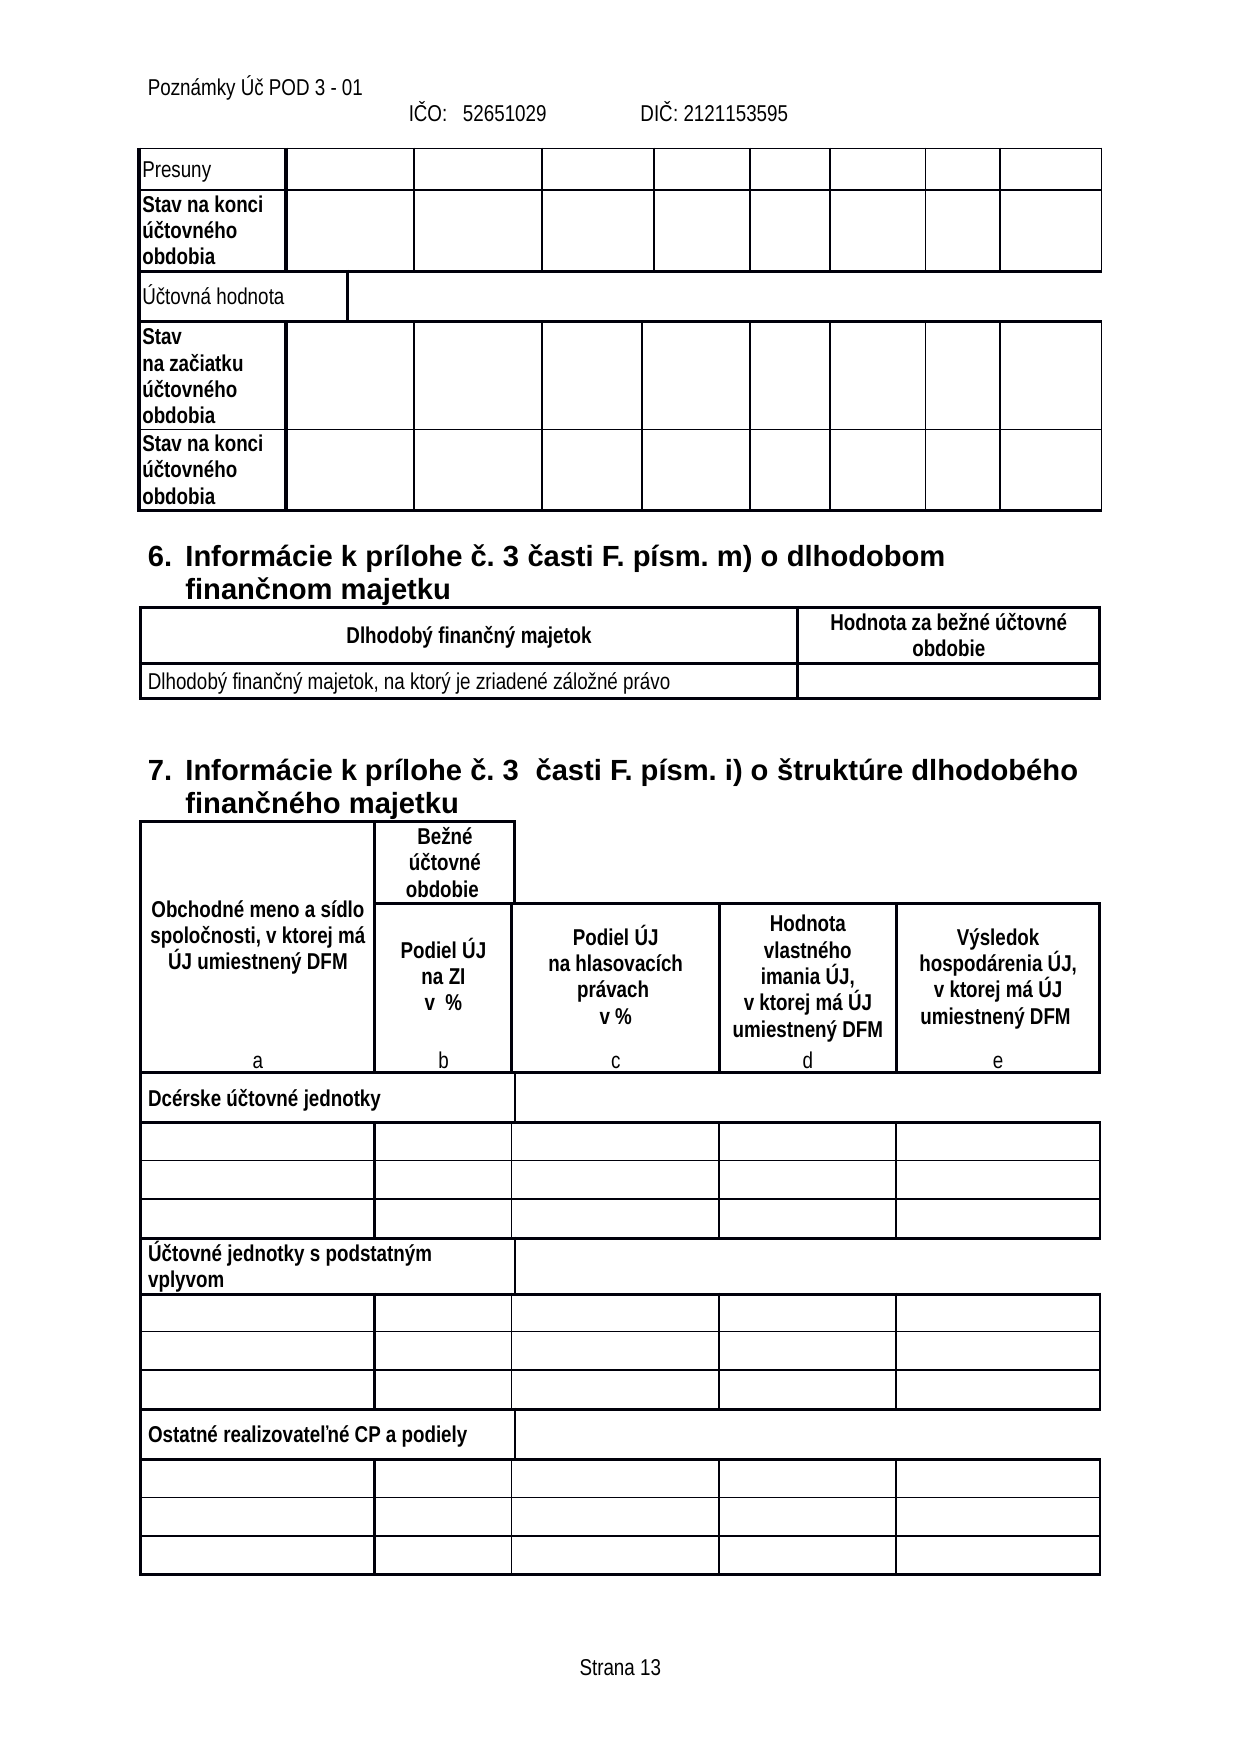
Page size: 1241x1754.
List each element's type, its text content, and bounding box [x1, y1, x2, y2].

table_header Dlhodobý finančný majetok [142, 609, 796, 662]
table_cell [926, 149, 999, 189]
table_cell [1001, 323, 1101, 428]
table_cell b [376, 1047, 510, 1071]
table_cell [720, 1537, 895, 1573]
table_cell [751, 149, 829, 189]
table_cell Ostatné realizovateľné CP a podiely [142, 1411, 514, 1458]
table_cell [376, 1537, 511, 1573]
table_cell [897, 1537, 1099, 1573]
table_cell [720, 1296, 895, 1331]
table_cell [512, 1161, 718, 1198]
table_cell [288, 430, 413, 509]
table_cell Výsledok hospodárenia ÚJ, v ktorej má ÚJ umiestnený DFM [898, 905, 1098, 1047]
table_cell Stav na konci účtovného obdobia [141, 430, 284, 509]
table_header Bežné účtovné obdobie [376, 823, 513, 902]
table_cell [655, 149, 749, 189]
table_cell [897, 1124, 1099, 1160]
table_cell [543, 430, 641, 509]
title Informácie k prílohe č. 3 časti F. písm. m) o dlhodobom finančnom majetku [148, 539, 1092, 606]
table_cell [897, 1371, 1099, 1408]
table_cell [926, 323, 999, 428]
table_cell [512, 1296, 718, 1331]
table_cell [142, 1537, 373, 1573]
table_cell [643, 323, 749, 428]
table_cell Presuny [141, 149, 284, 189]
table_cell a [142, 1047, 373, 1071]
table_cell [376, 1498, 511, 1535]
table_cell [376, 1161, 511, 1198]
table_cell [376, 1332, 511, 1369]
table_cell [831, 149, 925, 189]
table_cell [512, 1371, 718, 1408]
table_cell [288, 323, 413, 428]
table_cell c [513, 1047, 718, 1071]
table_cell [897, 1200, 1099, 1237]
table_cell Účtovné jednotky s podstatným vplyvom [142, 1240, 514, 1292]
table_cell [799, 665, 1098, 697]
table_cell [142, 1124, 373, 1160]
table_cell [897, 1461, 1099, 1496]
table_cell [376, 1200, 511, 1237]
table_cell [926, 430, 999, 509]
table_cell [543, 149, 653, 189]
table_cell [142, 1371, 373, 1408]
table_cell [415, 149, 541, 189]
table_cell [1001, 430, 1101, 509]
table_cell [142, 1498, 373, 1535]
table_header Hodnota za bežné účtovné obdobie [799, 609, 1098, 662]
table_cell [142, 1296, 373, 1331]
table_cell [376, 1371, 511, 1408]
table_cell [643, 430, 749, 509]
table_cell [512, 1537, 718, 1573]
table_cell Podiel ÚJ na hlasovacích právach v % [513, 905, 718, 1047]
table_cell [655, 191, 749, 270]
table_cell [831, 191, 925, 270]
table_cell [831, 430, 925, 509]
table_cell [897, 1296, 1099, 1331]
table_cell [720, 1161, 895, 1198]
table_cell [1001, 149, 1101, 189]
table_cell Stav na konci účtovného obdobia [141, 191, 284, 270]
table_cell Dlhodobý finančný majetok, na ktorý je zriadené záložné právo [142, 665, 796, 697]
table_cell [512, 1332, 718, 1369]
table_cell [512, 1200, 718, 1237]
table_cell [897, 1498, 1099, 1535]
table_cell [415, 191, 541, 270]
table_cell Dcérske účtovné jednotky [142, 1074, 514, 1121]
table_cell [512, 1461, 718, 1496]
table_cell [415, 323, 541, 428]
table_cell [897, 1161, 1099, 1198]
title Informácie k prílohe č. 3 časti F. písm. i) o štruktúre dlhodobého finančného majetku [148, 753, 1092, 820]
table_cell [751, 323, 829, 428]
table_cell [1001, 191, 1101, 270]
table_cell [288, 149, 413, 189]
table_cell [926, 191, 999, 270]
table_cell Hodnota vlastného imania ÚJ, v ktorej má ÚJ umiestnený DFM [721, 905, 895, 1047]
table_cell d [721, 1047, 895, 1071]
table_cell Účtovná hodnota [141, 273, 346, 320]
table_cell [751, 430, 829, 509]
table_header Obchodné meno a sídlo spoločnosti, v ktorej má ÚJ umiestnený DFM [142, 823, 373, 1047]
table_cell [720, 1371, 895, 1408]
table_cell [376, 1124, 511, 1160]
table_cell [831, 323, 925, 428]
table_cell [543, 191, 653, 270]
table_cell [142, 1200, 373, 1237]
table_cell [720, 1461, 895, 1496]
table_cell [142, 1461, 373, 1496]
table_cell [512, 1124, 718, 1160]
table_cell [720, 1200, 895, 1237]
table_cell [720, 1332, 895, 1369]
table_cell e [898, 1047, 1098, 1071]
table_cell [543, 323, 641, 428]
table_cell Stav na začiatku účtovného obdobia [141, 323, 284, 428]
table_cell [415, 430, 541, 509]
table_cell Podiel ÚJ na ZI v % [376, 905, 510, 1047]
table_cell [720, 1498, 895, 1535]
table_cell [720, 1124, 895, 1160]
table_cell [288, 191, 413, 270]
table_cell [376, 1296, 511, 1331]
table_cell [897, 1332, 1099, 1369]
table_cell [751, 191, 829, 270]
table_cell [376, 1461, 511, 1496]
table_cell [142, 1332, 373, 1369]
table_cell [142, 1161, 373, 1198]
table_cell [512, 1498, 718, 1535]
